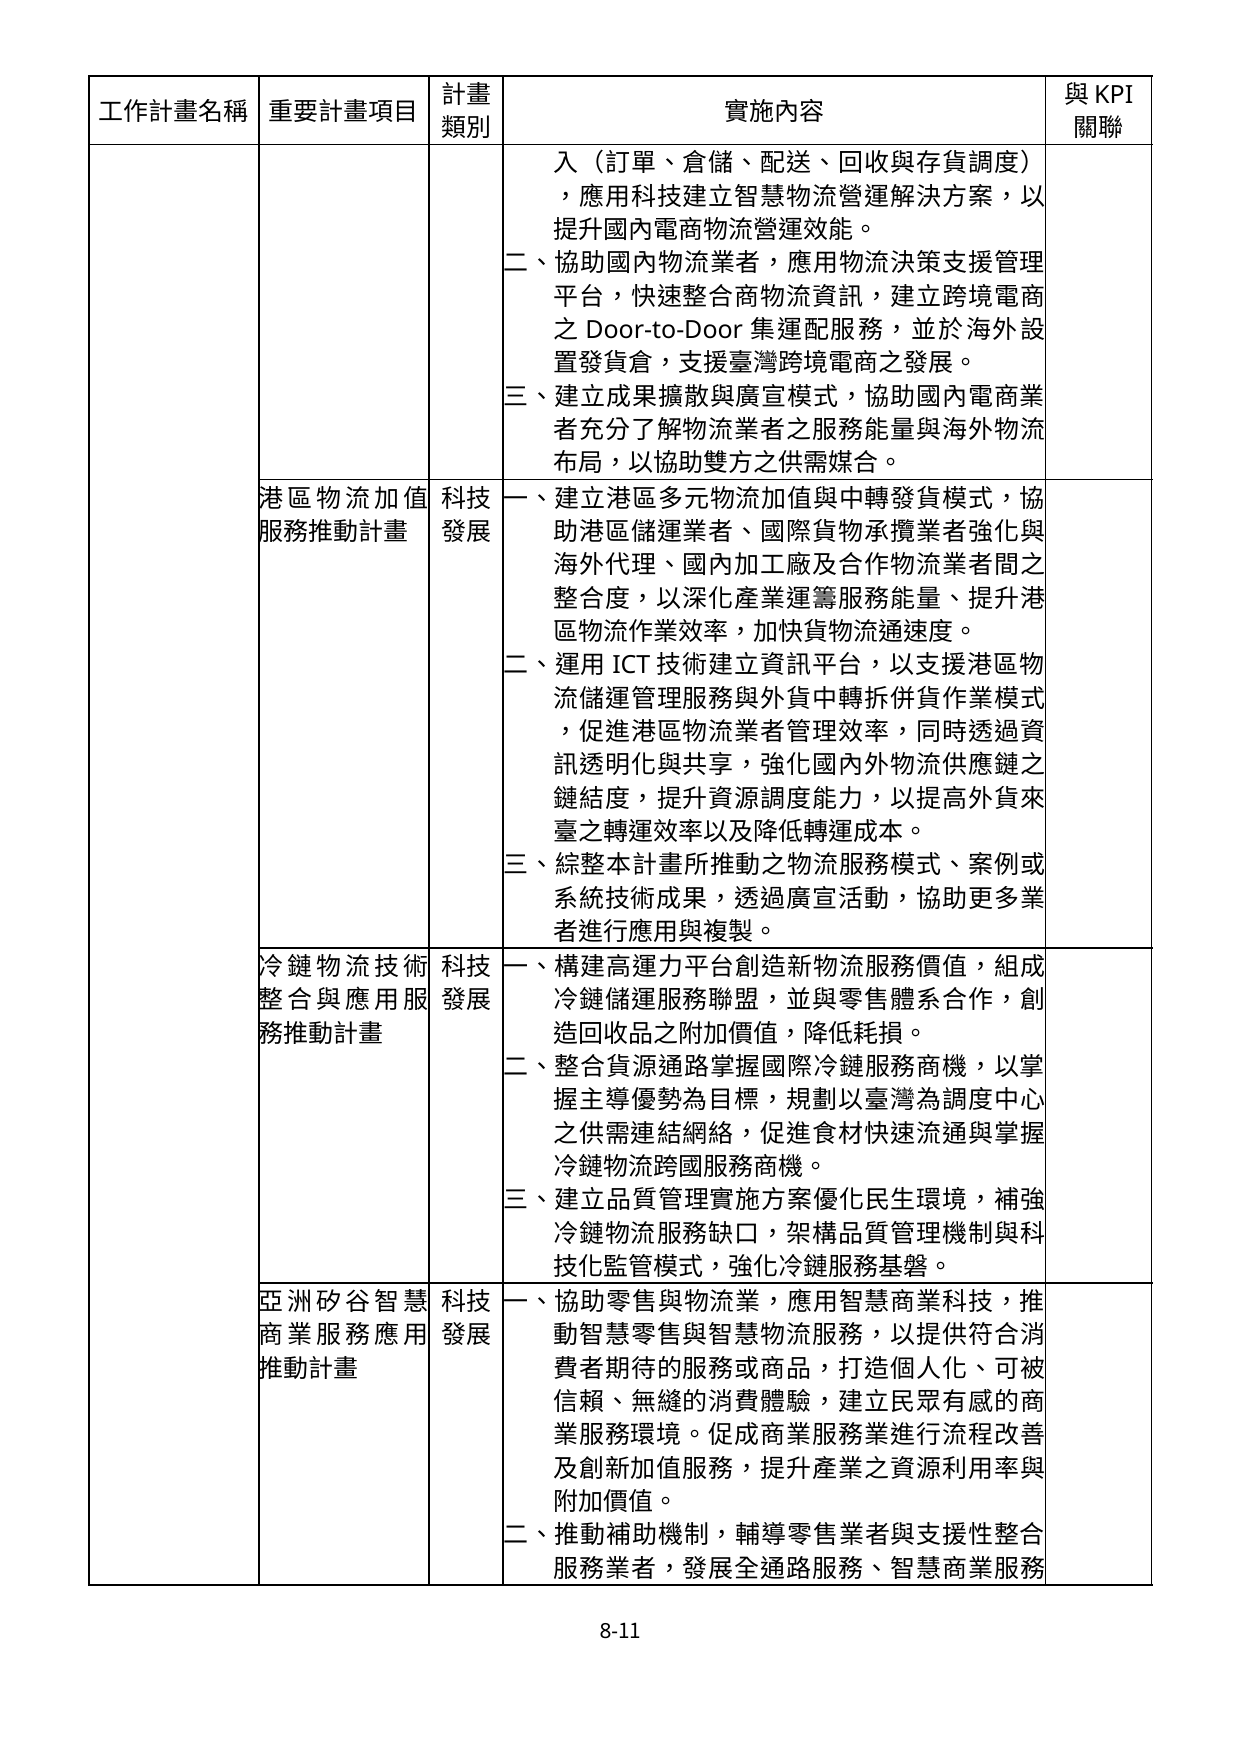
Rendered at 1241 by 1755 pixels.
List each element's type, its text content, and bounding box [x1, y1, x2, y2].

table_cell 亞洲矽谷智慧商業服務應用推動計畫 [260, 1284, 428, 1584]
table_header 實施內容 [504, 77, 1045, 143]
table_cell [1046, 145, 1151, 478]
table_cell 科技發展 [430, 1284, 502, 1584]
table_cell 一、建立港區多元物流加值與中轉發貨模式，協助港區儲運業者、國際貨物承攬業者強化與海外代理、國內加工廠及合作物流業者間之整合度，以深化產業運籌服務能量、提升港區物流作業效率，加快貨物流通速度。 二、運用ICT技術建立資訊平台，以支援港區物流儲運管理服務與外貨中轉拆併貨作業模式，促進港區物流業者管理效率，同時透過資訊透明化與共享，強化國內外物流供應鏈之鏈結度，提升資源調度能力，以提高外貨來臺之轉運效率以及降低轉運成本。 三、綜整本計畫所推動之物流服務模式、案例或系統技術成果，透過廣宣活動，協助更多業者進行應用與複製。 [504, 480, 1045, 947]
table_cell 一、構建高運力平台創造新物流服務價值，組成冷鏈儲運服務聯盟，並與零售體系合作，創造回收品之附加價值，降低耗損。 二、整合貨源通路掌握國際冷鏈服務商機，以掌握主導優勢為目標，規劃以臺灣為調度中心之供需連結網絡，促進食材快速流通與掌握冷鏈物流跨國服務商機。 三、建立品質管理實施方案優化民生環境，補強冷鏈物流服務缺口，架構品質管理機制與科技化監管模式，強化冷鏈服務基磐。 [504, 949, 1045, 1282]
table_header 與KPI 關聯 [1046, 77, 1151, 143]
table_cell [90, 145, 258, 1584]
table_cell 科技發展 [430, 949, 502, 1282]
table_cell [1046, 480, 1151, 947]
table_cell [1046, 1284, 1151, 1584]
table_cell 科技發展 [430, 480, 502, 947]
table_cell [260, 145, 428, 478]
table_cell [430, 145, 502, 478]
table_cell 冷鏈物流技術整合與應用服務推動計畫 [260, 949, 428, 1282]
table_header 重要計畫項目 [260, 77, 428, 143]
table_cell [1046, 949, 1151, 1282]
table_header 工作計畫名稱 [90, 77, 258, 143]
table_header 計畫類別 [430, 77, 502, 143]
table_cell 入（訂單、倉儲、配送、回收與存貨調度），應用科技建立智慧物流營運解決方案，以提升國內電商物流營運效能。 二、協助國內物流業者，應用物流決策支援管理平台，快速整合商物流資訊，建立跨境電商之Door-to-Door集運配服務，並於海外設置發貨倉，支援臺灣跨境電商之發展。 三、建立成果擴散與廣宣模式，協助國內電商業者充分了解物流業者之服務能量與海外物流布局，以協助雙方之供需媒合。 [504, 145, 1045, 478]
table_cell 一、協助零售與物流業，應用智慧商業科技，推動智慧零售與智慧物流服務，以提供符合消費者期待的服務或商品，打造個人化、可被信賴、無縫的消費體驗，建立民眾有感的商業服務環境。促成商業服務業進行流程改善及創新加值服務，提升產業之資源利用率與附加價值。 二、推動補助機制，輔導零售業者與支援性整合服務業者，發展全通路服務、智慧商業服務 [504, 1284, 1045, 1584]
table_cell 港區物流加值服務推動計畫 [260, 480, 428, 947]
